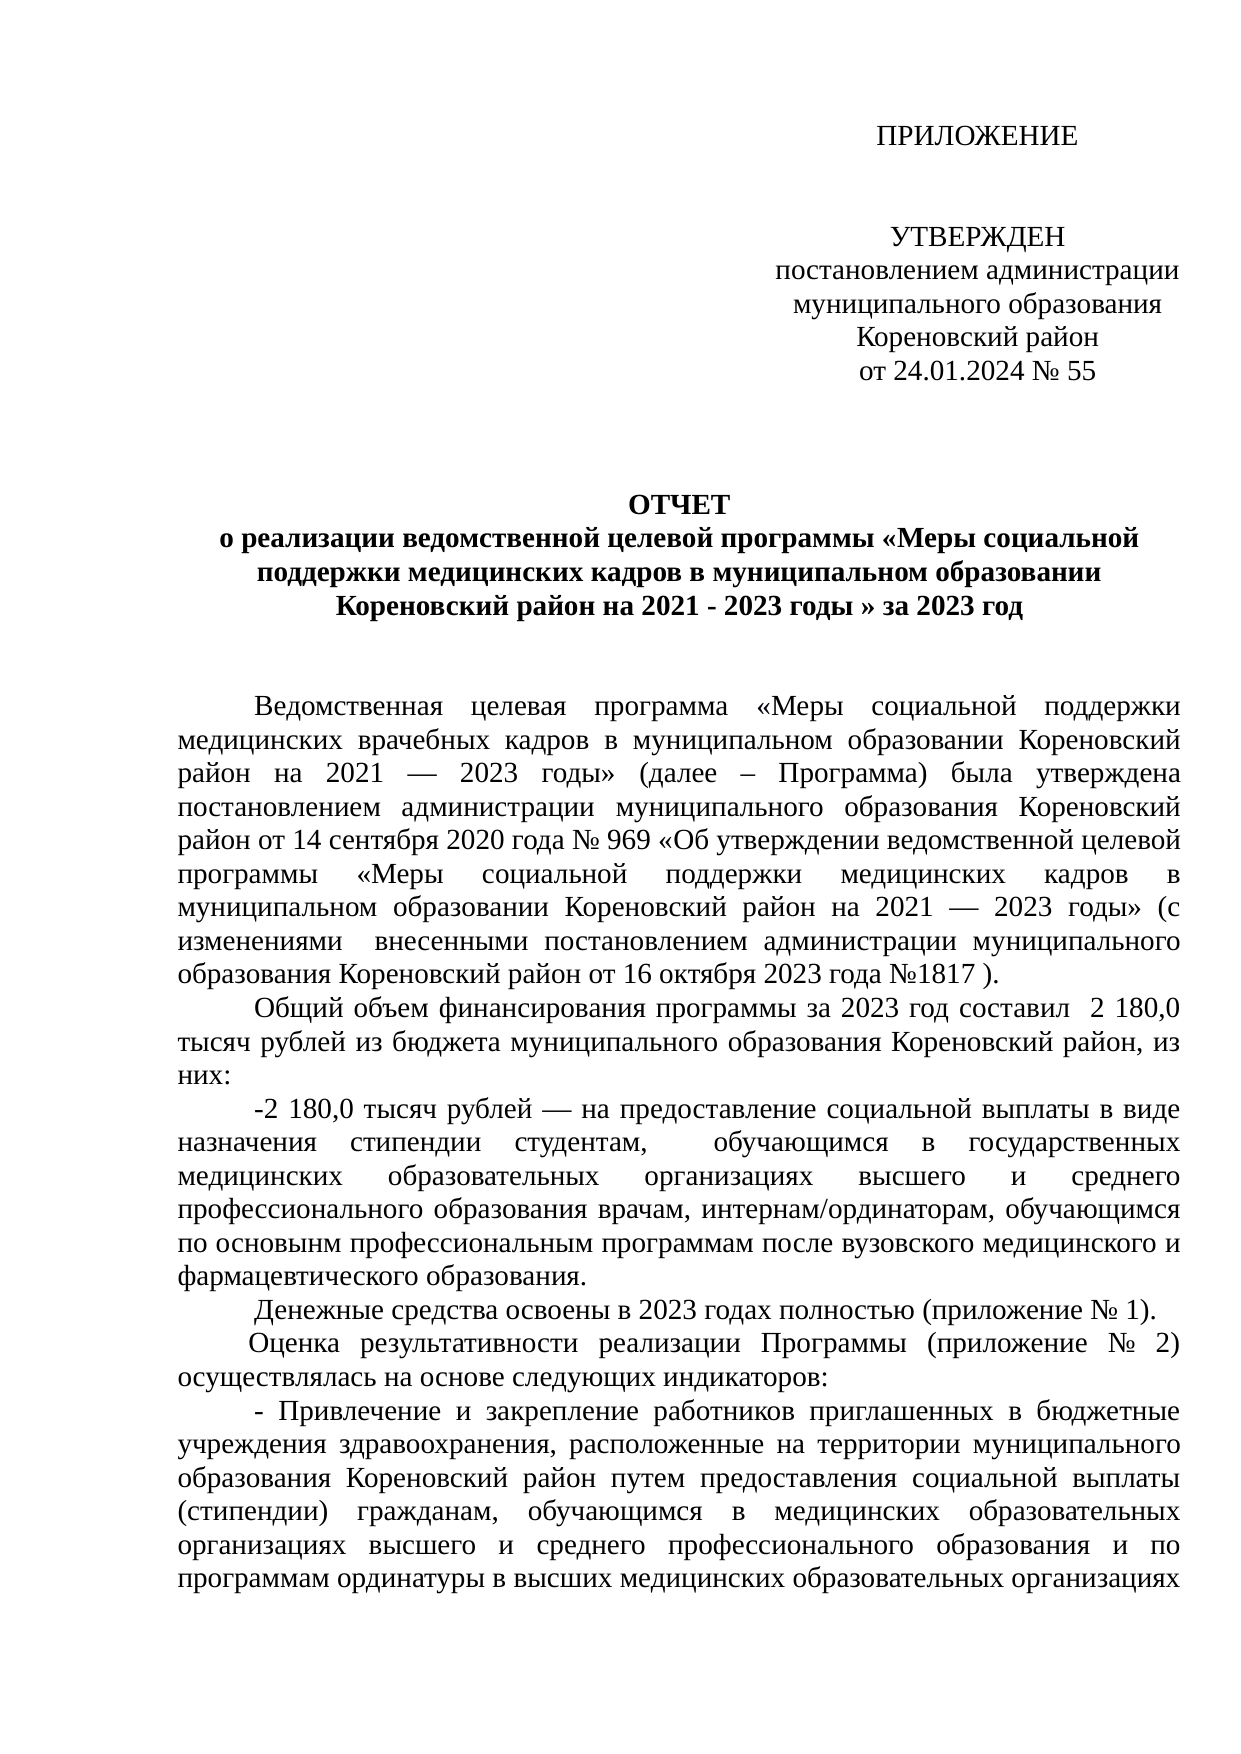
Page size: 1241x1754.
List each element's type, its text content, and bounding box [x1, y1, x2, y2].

text постановлением администрации [774, 252, 1181, 286]
text о реализации ведомственной целевой программы «Меры социальной поддержки медицинских кадров в муниципальном образовании Кореновский район на 2021 - 2023 годы » за 2023 год [177, 521, 1181, 621]
text Кореновский район [774, 319, 1181, 353]
text Оценка результативности реализации Программы (приложение № 2) осуществлялась на основе следующих индикаторов: [177, 1326, 1181, 1393]
text УТВЕРЖДЕН [774, 219, 1181, 252]
text ОТЧЕТ [177, 487, 1181, 521]
text -2 180,0 тысяч рублей — на предоставление социальной выплаты в виде назначения стипендии студентам, обучающимся в государственных медицинских образовательных организациях высшего и среднего профессионального образования врачам, интернам/ординаторам, обучающимся по основынм профессиональным программам после вузовского медицинского и фармацевтического образования. [177, 1091, 1181, 1292]
text ПРИЛОЖЕНИЕ [774, 118, 1181, 152]
text - Привлечение и закрепление работников приглашенных в бюджетные учреждения здравоохранения, расположенные на территории муниципального образования Кореновский район путем предоставления социальной выплаты (стипендии) гражданам, обучающимся в медицинских образовательных организациях высшего и среднего профессионального образования и по программам ординатуры в высших медицинских образовательных организациях [177, 1393, 1181, 1594]
text муниципального образования [774, 286, 1181, 319]
text Общий объем финансирования программы за 2023 год составил 2 180,0 тысяч рублей из бюджета муниципального образования Кореновский район, из них: [177, 990, 1181, 1091]
text от 24.01.2024 № 55 [774, 353, 1181, 386]
text Ведомственная целевая программа «Меры социальной поддержки медицинских врачебных кадров в муниципальном образовании Кореновский район на 2021 — 2023 годы» (далее – Программа) была утверждена постановлением администрации муниципального образования Кореновский район от 14 сентября 2020 года № 969 «Об утверждении ведомственной целевой программы «Меры социальной поддержки медицинских кадров в муниципальном образовании Кореновский район на 2021 — 2023 годы» (с изменениями внесенными постановлением администрации муниципального образования Кореновский район от 16 октября 2023 года №1817 ). [177, 688, 1181, 990]
text Денежные средства освоены в 2023 годах полностью (приложение № 1). [177, 1292, 1181, 1326]
